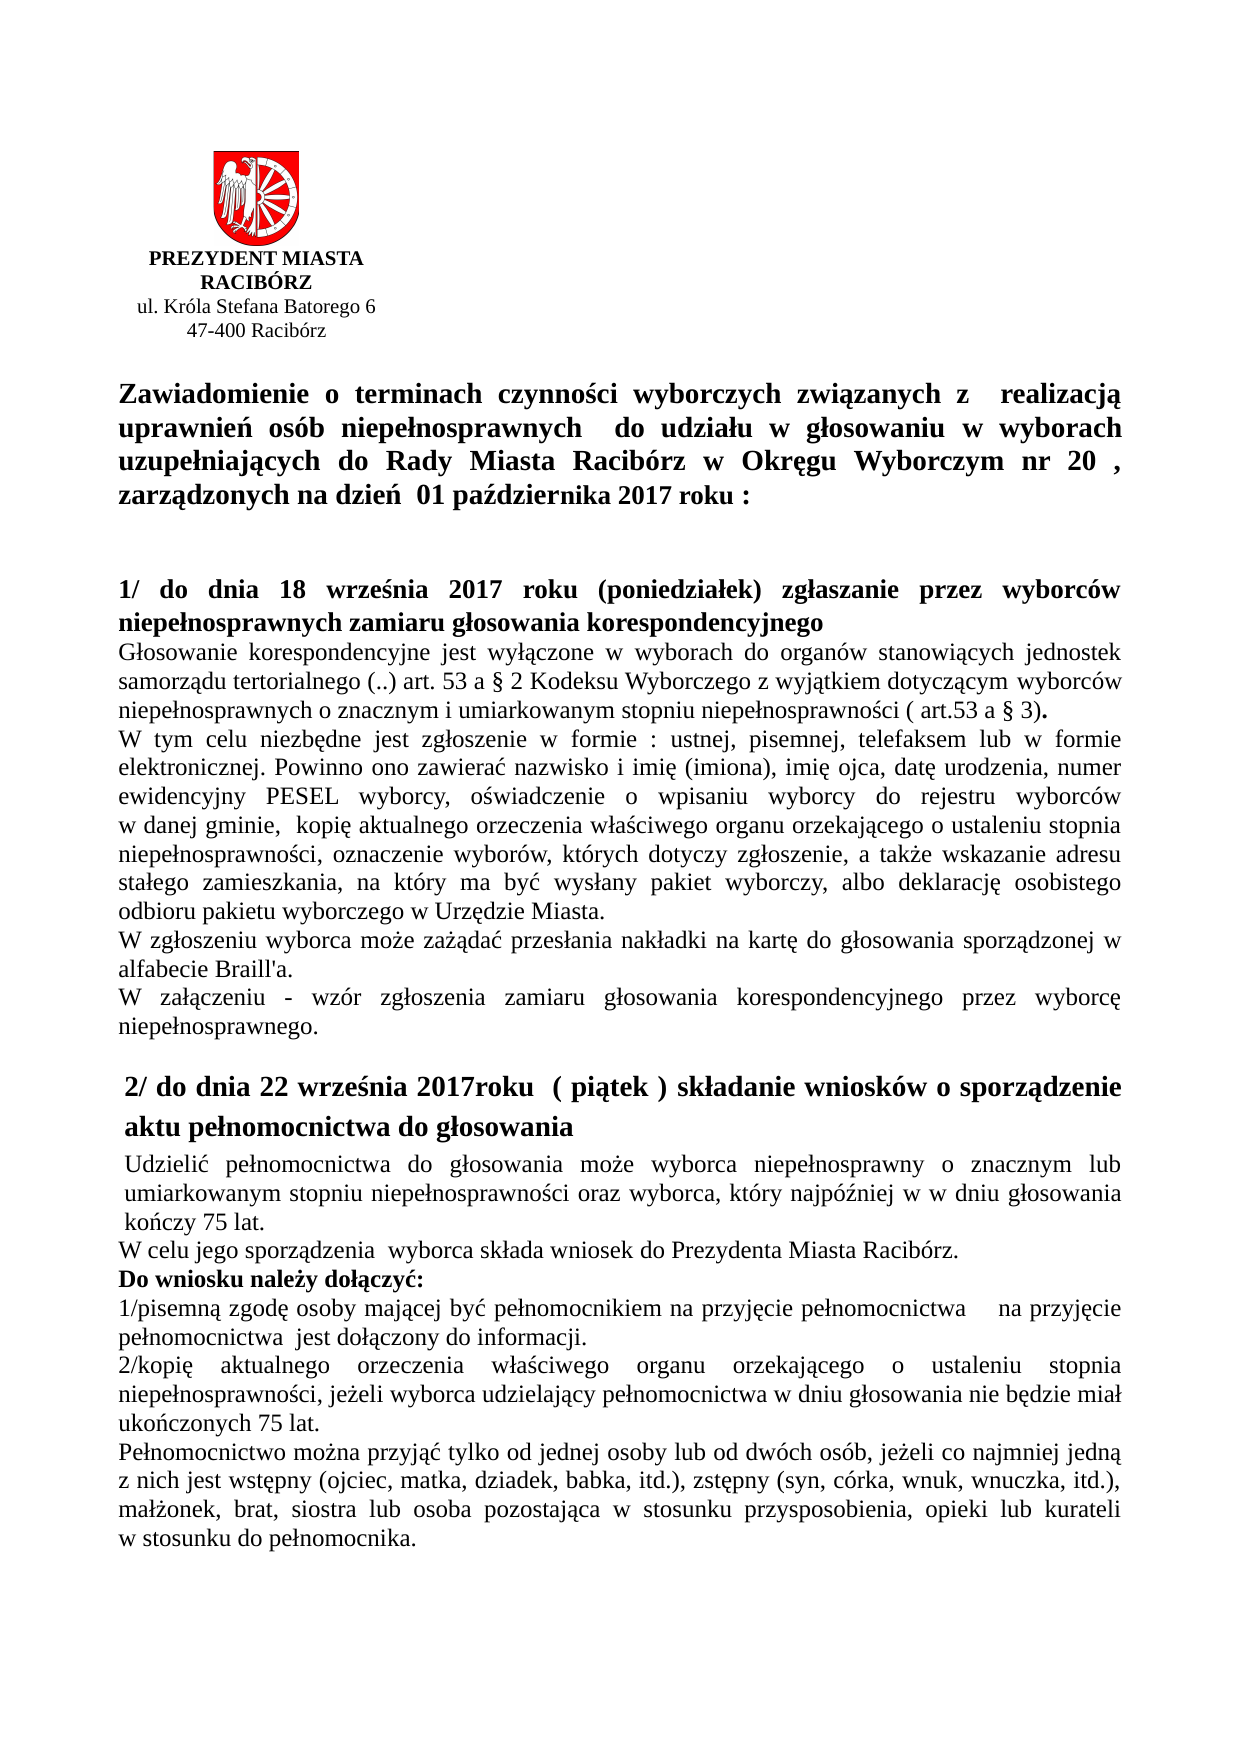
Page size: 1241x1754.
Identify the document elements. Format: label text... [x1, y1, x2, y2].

table_cell [738, 246, 1068, 343]
table_cell PREZYDENT MIASTA RACIBÓRZ ul. Króla Stefana Batorego 6 47-400 Racibórz [111, 246, 402, 343]
text 1/pisemną zgodę osoby mającej być pełnomocnikiem na przyjęcie pełnomocnictwa na przyjęcie pełnomocnictwa jest dołączony do informacji. [118, 1293, 1122, 1350]
text Pełnomocnictwo można przyjąć tylko od jednej osoby lub od dwóch osób, jeżeli co najmniej jedną z nich jest wstępny (ojciec, matka, dziadek, babka, itd.), zstępny (syn, córka, wnuk, wnuczka, itd.), małżonek, brat, siostra lub osoba pozostająca w stosunku przysposobienia, opieki lub kurateli w stosunku do pełnomocnika. [118, 1437, 1122, 1552]
table_header [111, 152, 213, 246]
table_cell [402, 246, 737, 343]
text Udzielić pełnomocnictwa do głosowania może wyborca niepełnosprawny o znacznym lub umiarkowanym stopniu niepełnosprawności oraz wyborca, który najpóźniej w w dniu głosowania kończy 75 lat. [124, 1149, 1122, 1235]
text 1/ do dnia 18 września 2017 roku (poniedziałek) zgłaszanie przez wyborców niepełnosprawnych zamiaru głosowania korespondencyjnego [118, 573, 1122, 637]
text W załączeniu - wzór zgłoszenia zamiaru głosowania korespondencyjnego przez wyborcę niepełnosprawnego. [118, 982, 1122, 1040]
text Do wniosku należy dołączyć: [118, 1264, 1122, 1293]
text W celu jego sporządzenia wyborca składa wniosek do Prezydenta Miasta Racibórz. [118, 1235, 1122, 1264]
text 2/ do dnia 22 września 2017roku ( piątek ) składanie wniosków o sporządzenie aktu pełnomocnictwa do głosowania [124, 1069, 1122, 1142]
table_header [402, 152, 737, 246]
picture [213, 151, 299, 246]
text Głosowanie korespondencyjne jest wyłączone w wyborach do organów stanowiących jednostek samorządu tertorialnego (..) art. 53 a § 2 Kodeksu Wyborczego z wyjątkiem dotyczącym wyborców niepełnosprawnych o znacznym i umiarkowanym stopniu niepełnosprawności ( art.53 a § 3). [118, 637, 1122, 724]
text W tym celu niezbędne jest zgłoszenie w formie : ustnej, pisemnej, telefaksem lub w formie elektronicznej. Powinno ono zawierać nazwisko i imię (imiona), imię ojca, datę urodzenia, numer ewidencyjny PESEL wyborcy, oświadczenie o wpisaniu wyborcy do rejestru wyborców w danej gminie, kopię aktualnego orzeczenia właściwego organu orzekającego o ustaleniu stopnia niepełnosprawności, oznaczenie wyborów, których dotyczy zgłoszenie, a także wskazanie adresu stałego zamieszkania, na który ma być wysłany pakiet wyborczy, albo deklarację osobistego odbioru pakietu wyborczego w Urzędzie Miasta. [118, 724, 1122, 925]
text W zgłoszeniu wyborca może zażądać przesłania nakładki na kartę do głosowania sporządzonej w alfabecie Braill'a. [118, 925, 1122, 982]
text 2/kopię aktualnego orzeczenia właściwego organu orzekającego o ustaleniu stopnia niepełnosprawności, jeżeli wyborca udzielający pełnomocnictwa w dniu głosowania nie będzie miał ukończonych 75 lat. [118, 1350, 1122, 1437]
table_header [299, 152, 402, 246]
text Zawiadomienie o terminach czynności wyborczych związanych z realizacją uprawnień osób niepełnosprawnych do udziału w głosowaniu w wyborach uzupełniających do Rady Miasta Racibórz w Okręgu Wyborczym nr 20 , zarządzonych na dzień 01 października 2017 roku : [118, 376, 1122, 510]
table_header [738, 152, 1068, 246]
